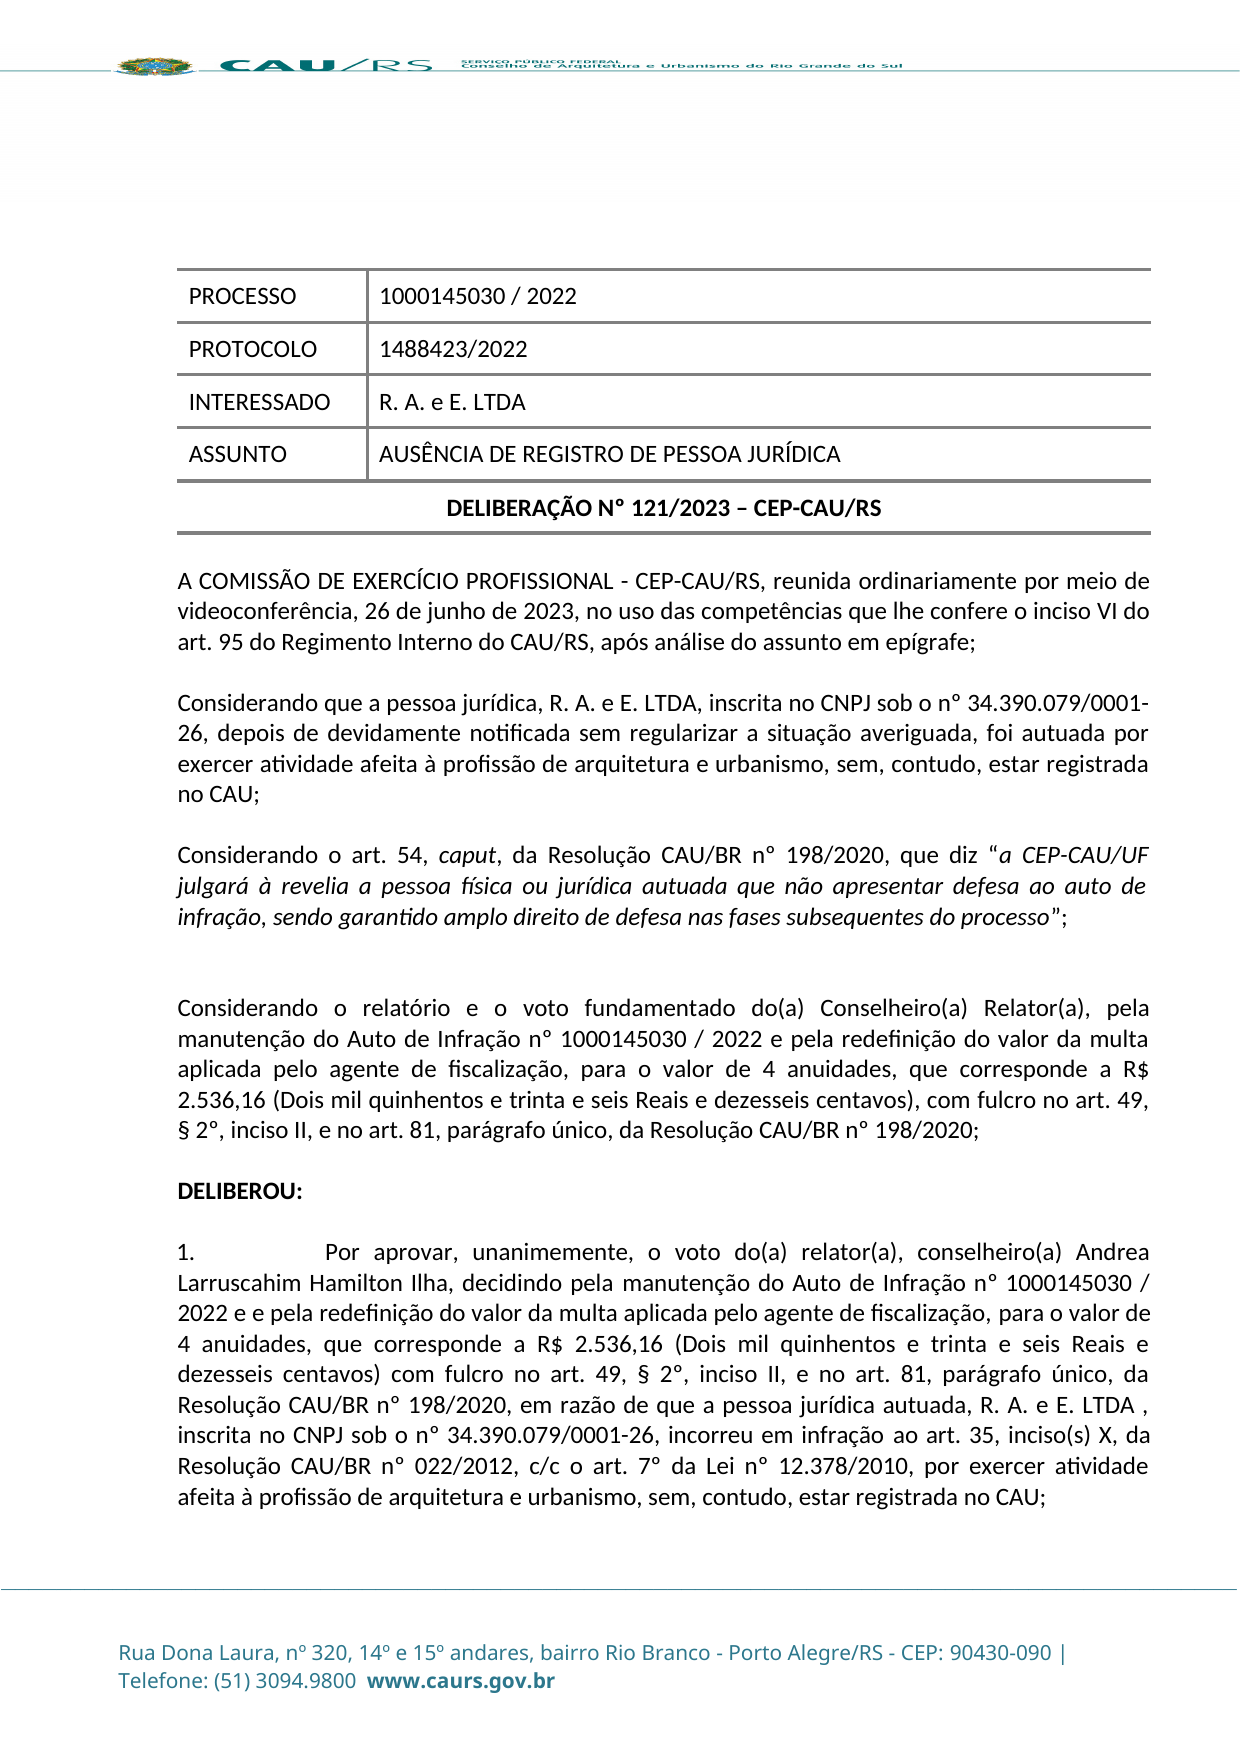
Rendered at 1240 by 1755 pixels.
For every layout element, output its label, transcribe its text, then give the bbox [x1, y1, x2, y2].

text Considerando o art. 54, caput, da Resolução CAU/BR nº 198/2020, que diz “a CEP-CAU/UF julgará à revelia a pessoa física ou jurídica autuada que não apresentar defesa ao auto de infração, sendo garantido amplo direito de defesa nas fases subsequentes do processo”; [177, 840, 1151, 931]
table_cell ASSUNTO [177, 429, 366, 479]
list Por aprovar, unanimemente, o voto do(a) relator(a), conselheiro(a) Andrea Larruscahim Hamilton Ilha, decidindo pela manutenção do Auto de Infração nº 1000145030 / 2022 e e pela redefinição do valor da multa aplicada pelo agente de fiscalização, para o valor de 4 anuidades, que corresponde a R$ 2.536,16 (Dois mil quinhentos e trinta e seis Reais e dezesseis centavos) com fulcro no art. 49, § 2º, inciso II, e no art. 81, parágrafo único, da Resolução CAU/BR nº 198/2020, em razão de que a pessoa jurídica autuada, R. A. e E. LTDA , inscrita no CNPJ sob o nº 34.390.079/0001-26, incorreu em infração ao art. 35, inciso(s) X, da Resolução CAU/BR nº 022/2012, c/c o art. 7º da Lei nº 12.378/2010, por exercer atividade afeita à profissão de arquitetura e urbanismo, sem, contudo, estar registrada no CAU; [176, 1236, 1151, 1511]
table_header 1000145030 / 2022 [369, 271, 1151, 321]
table_cell INTERESSADO [177, 376, 366, 426]
table_cell PROTOCOLO [177, 324, 366, 373]
table_cell 1488423/2022 [369, 324, 1151, 373]
text A COMISSÃO DE EXERCÍCIO PROFISSIONAL - CEP-CAU/RS, reunida ordinariamente por meio de videoconferência, 26 de junho de 2023, no uso das competências que lhe confere o inciso VI do art. 95 do Regimento Interno do CAU/RS, após análise do assunto em epígrafe; [177, 565, 1151, 657]
text Considerando o relatório e o voto fundamentado do(a) Conselheiro(a) Relator(a), pela manutenção do Auto de Infração nº 1000145030 / 2022 e pela redefinição do valor da multa aplicada pelo agente de fiscalização, para o valor de 4 anuidades, que corresponde a R$ 2.536,16 (Dois mil quinhentos e trinta e seis Reais e dezesseis centavos), com fulcro no art. 49, § 2º, inciso II, e no art. 81, parágrafo único, da Resolução CAU/BR nº 198/2020; [177, 992, 1151, 1145]
text Considerando que a pessoa jurídica, R. A. e E. LTDA, inscrita no CNPJ sob o nº 34.390.079/0001-26, depois de devidamente notificada sem regularizar a situação averiguada, foi autuada por exercer atividade afeita à profissão de arquitetura e urbanismo, sem, contudo, estar registrada no CAU; [177, 687, 1151, 809]
table_cell R. A. e E. LTDA [369, 376, 1151, 426]
table_cell DELIBERAÇÃO Nº 121/2023 – CEP-CAU/RS [177, 483, 1151, 531]
table_cell AUSÊNCIA DE REGISTRO DE PESSOA JURÍDICA [369, 429, 1151, 479]
text DELIBEROU: [177, 1175, 1151, 1206]
table_header PROCESSO [177, 271, 366, 321]
